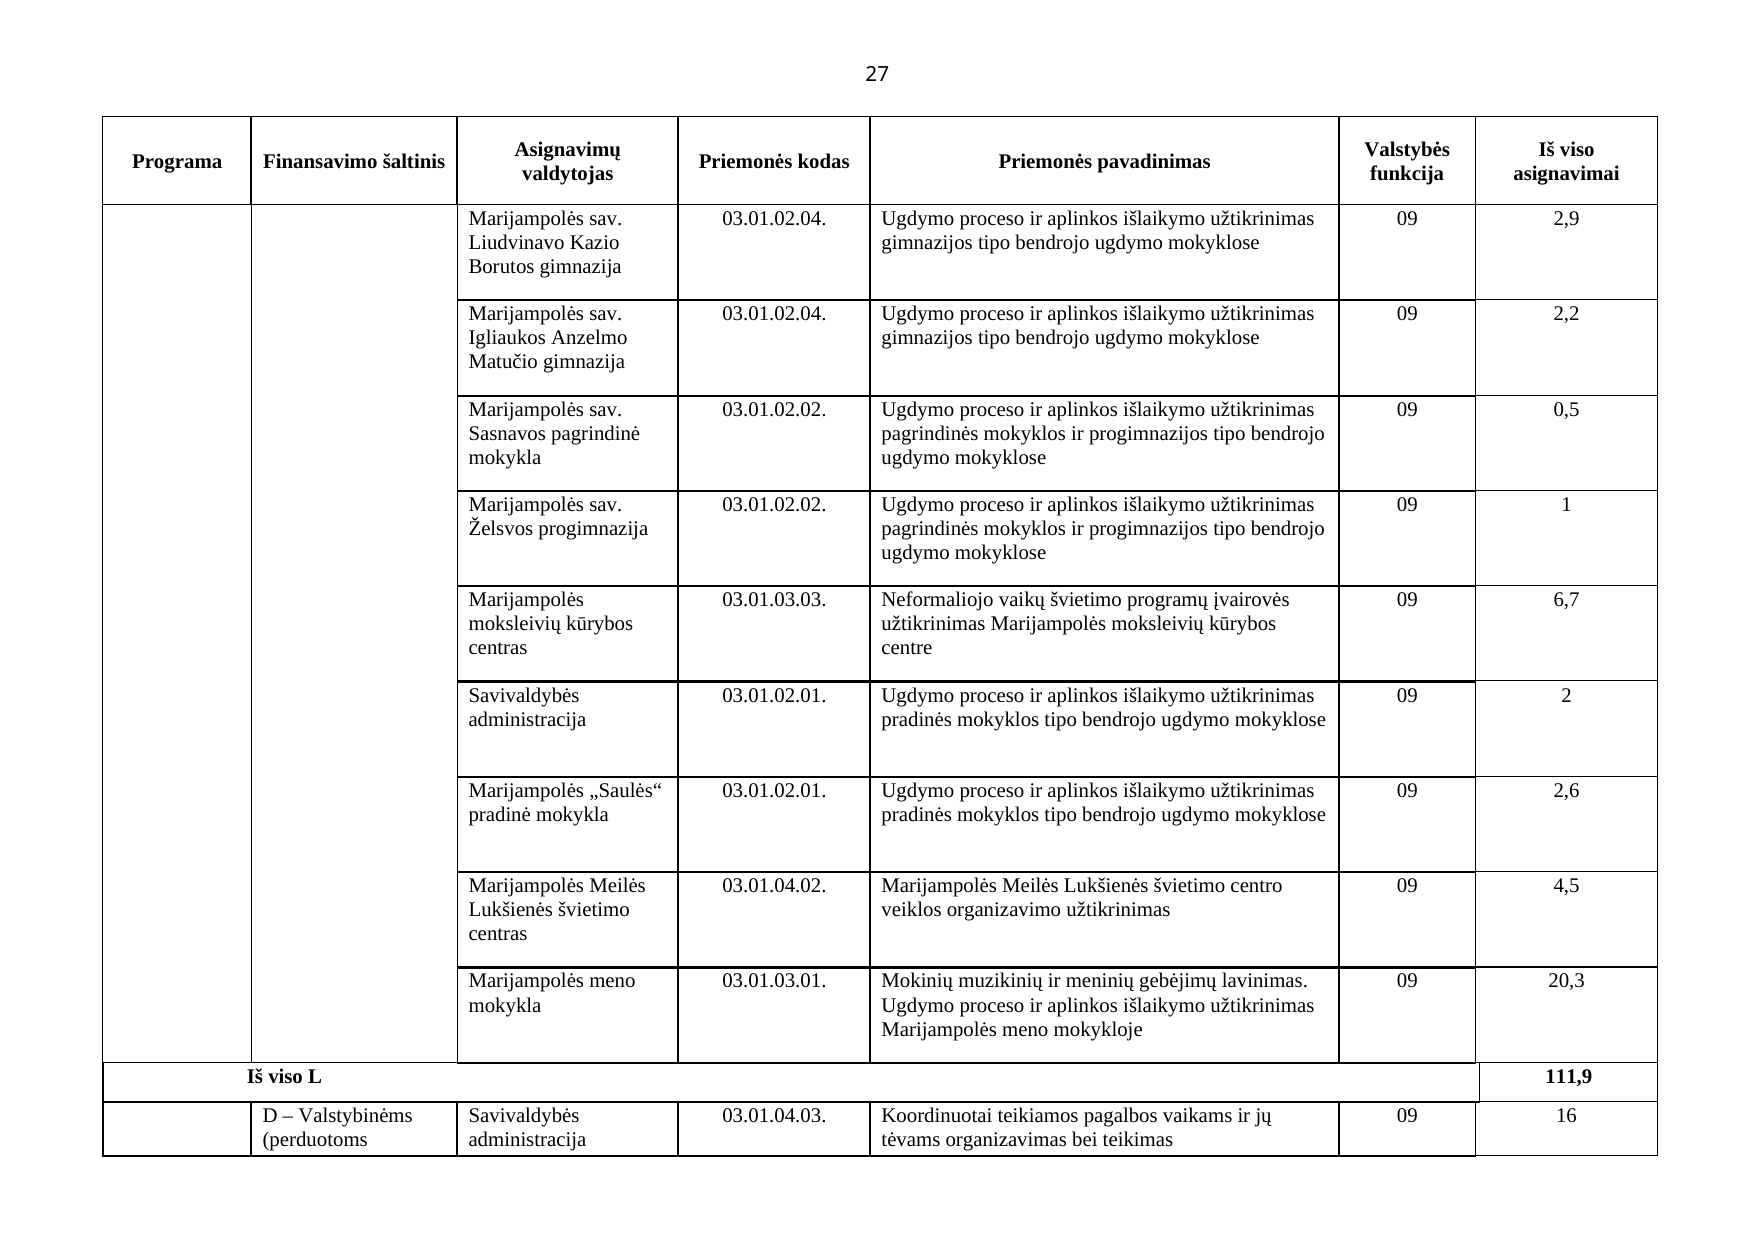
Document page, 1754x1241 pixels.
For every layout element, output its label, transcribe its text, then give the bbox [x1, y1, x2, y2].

table_cell Iš viso L [104, 1063, 1479, 1101]
table_cell 2,6 [1476, 777, 1657, 871]
table_cell Ugdymo proceso ir aplinkos išlaikymo užtikrinimas pagrindinės mokyklos ir progimnazijos tipo bendrojo ugdymo mokyklose [871, 492, 1338, 585]
table_cell [252, 205, 457, 871]
table_cell Marijampolės sav. Želsvos progimnazija [458, 492, 677, 585]
table_header Iš viso asignavimai [1476, 117, 1657, 204]
table_cell 03.01.02.04. [679, 205, 869, 299]
table_cell 1 [1476, 491, 1657, 585]
table_cell 09 [1340, 397, 1475, 490]
table_cell Marijampolės meno mokykla [458, 969, 677, 1062]
table_cell Marijampolės „Saulės“ pradinė mokykla [458, 778, 677, 871]
table_header Priemonės kodas [679, 117, 869, 204]
table_cell Ugdymo proceso ir aplinkos išlaikymo užtikrinimas gimnazijos tipo bendrojo ugdymo mokyklose [871, 301, 1338, 394]
table_cell 16 [1476, 1102, 1657, 1155]
table_cell Savivaldybės administracija [458, 683, 677, 776]
table_cell 0,5 [1476, 396, 1657, 490]
table_cell Marijampolės moksleivių kūrybos centras [458, 587, 677, 680]
table_cell Marijampolės Meilės Lukšienės švietimo centro veiklos organizavimo užtikrinimas [871, 873, 1338, 966]
table_cell 20,3 [1476, 968, 1657, 1062]
table_cell Ugdymo proceso ir aplinkos išlaikymo užtikrinimas pagrindinės mokyklos ir progimnazijos tipo bendrojo ugdymo mokyklose [871, 397, 1338, 490]
table_cell 09 [1340, 492, 1475, 585]
table_header Programa [103, 117, 250, 204]
table_cell Marijampolės sav. Liudvinavo Kazio Borutos gimnazija [458, 205, 677, 299]
table_cell Neformaliojo vaikų švietimo programų įvairovės užtikrinimas Marijampolės moksleivių kūrybos centre [871, 587, 1338, 680]
table_cell 03.01.04.02. [679, 873, 869, 966]
table_header Asignavimų valdytojas [458, 117, 677, 204]
table_cell Savivaldybės administracija [458, 1103, 677, 1155]
table_cell D – Valstybinėms (perduotoms [252, 1103, 456, 1155]
table_cell 03.01.02.04. [679, 301, 869, 394]
table_header Finansavimo šaltinis [252, 117, 456, 204]
table_cell 09 [1340, 1103, 1475, 1155]
table_cell 2 [1476, 681, 1657, 776]
table_cell 03.01.03.01. [679, 969, 869, 1062]
table_cell [103, 205, 251, 871]
table_cell [252, 871, 457, 1062]
table_cell Ugdymo proceso ir aplinkos išlaikymo užtikrinimas gimnazijos tipo bendrojo ugdymo mokyklose [871, 205, 1338, 299]
table_header Priemonės pavadinimas [871, 117, 1338, 204]
table_cell 09 [1340, 778, 1475, 871]
table_cell Ugdymo proceso ir aplinkos išlaikymo užtikrinimas pradinės mokyklos tipo bendrojo ugdymo mokyklose [871, 683, 1338, 776]
table_cell 03.01.02.02. [679, 397, 869, 490]
table_cell 6,7 [1476, 586, 1657, 680]
table_cell Koordinuotai teikiamos pagalbos vaikams ir jų tėvams organizavimas bei teikimas [871, 1103, 1338, 1155]
table_cell 09 [1340, 969, 1475, 1062]
table_cell 09 [1340, 205, 1475, 299]
table_cell [104, 1103, 250, 1155]
table_cell Marijampolės Meilės Lukšienės švietimo centras [458, 873, 677, 966]
table_cell 4,5 [1476, 872, 1657, 966]
table_header Valstybės funkcija [1340, 117, 1475, 204]
table_cell 09 [1340, 873, 1475, 966]
table_cell 03.01.03.03. [679, 587, 869, 680]
table_cell Mokinių muzikinių ir meninių gebėjimų lavinimas. Ugdymo proceso ir aplinkos išlaikymo užtikrinimas Marijampolės meno mokykloje [871, 969, 1338, 1062]
table_cell Ugdymo proceso ir aplinkos išlaikymo užtikrinimas pradinės mokyklos tipo bendrojo ugdymo mokyklose [871, 778, 1338, 871]
table_cell 03.01.02.02. [679, 492, 869, 585]
table_cell 09 [1340, 683, 1475, 776]
table_cell 09 [1340, 587, 1475, 680]
table_cell 03.01.02.01. [679, 683, 869, 776]
table_cell Marijampolės sav. Sasnavos pagrindinė mokykla [458, 397, 677, 490]
table_cell [103, 871, 251, 1062]
table_cell 03.01.04.03. [679, 1103, 869, 1155]
table_cell 03.01.02.01. [679, 778, 869, 871]
table_cell Marijampolės sav. Igliaukos Anzelmo Matučio gimnazija [458, 301, 677, 394]
table_cell 111,9 [1480, 1063, 1657, 1101]
table_cell 2,2 [1476, 300, 1657, 394]
table_cell 2,9 [1476, 205, 1657, 299]
table_cell 09 [1340, 301, 1475, 394]
